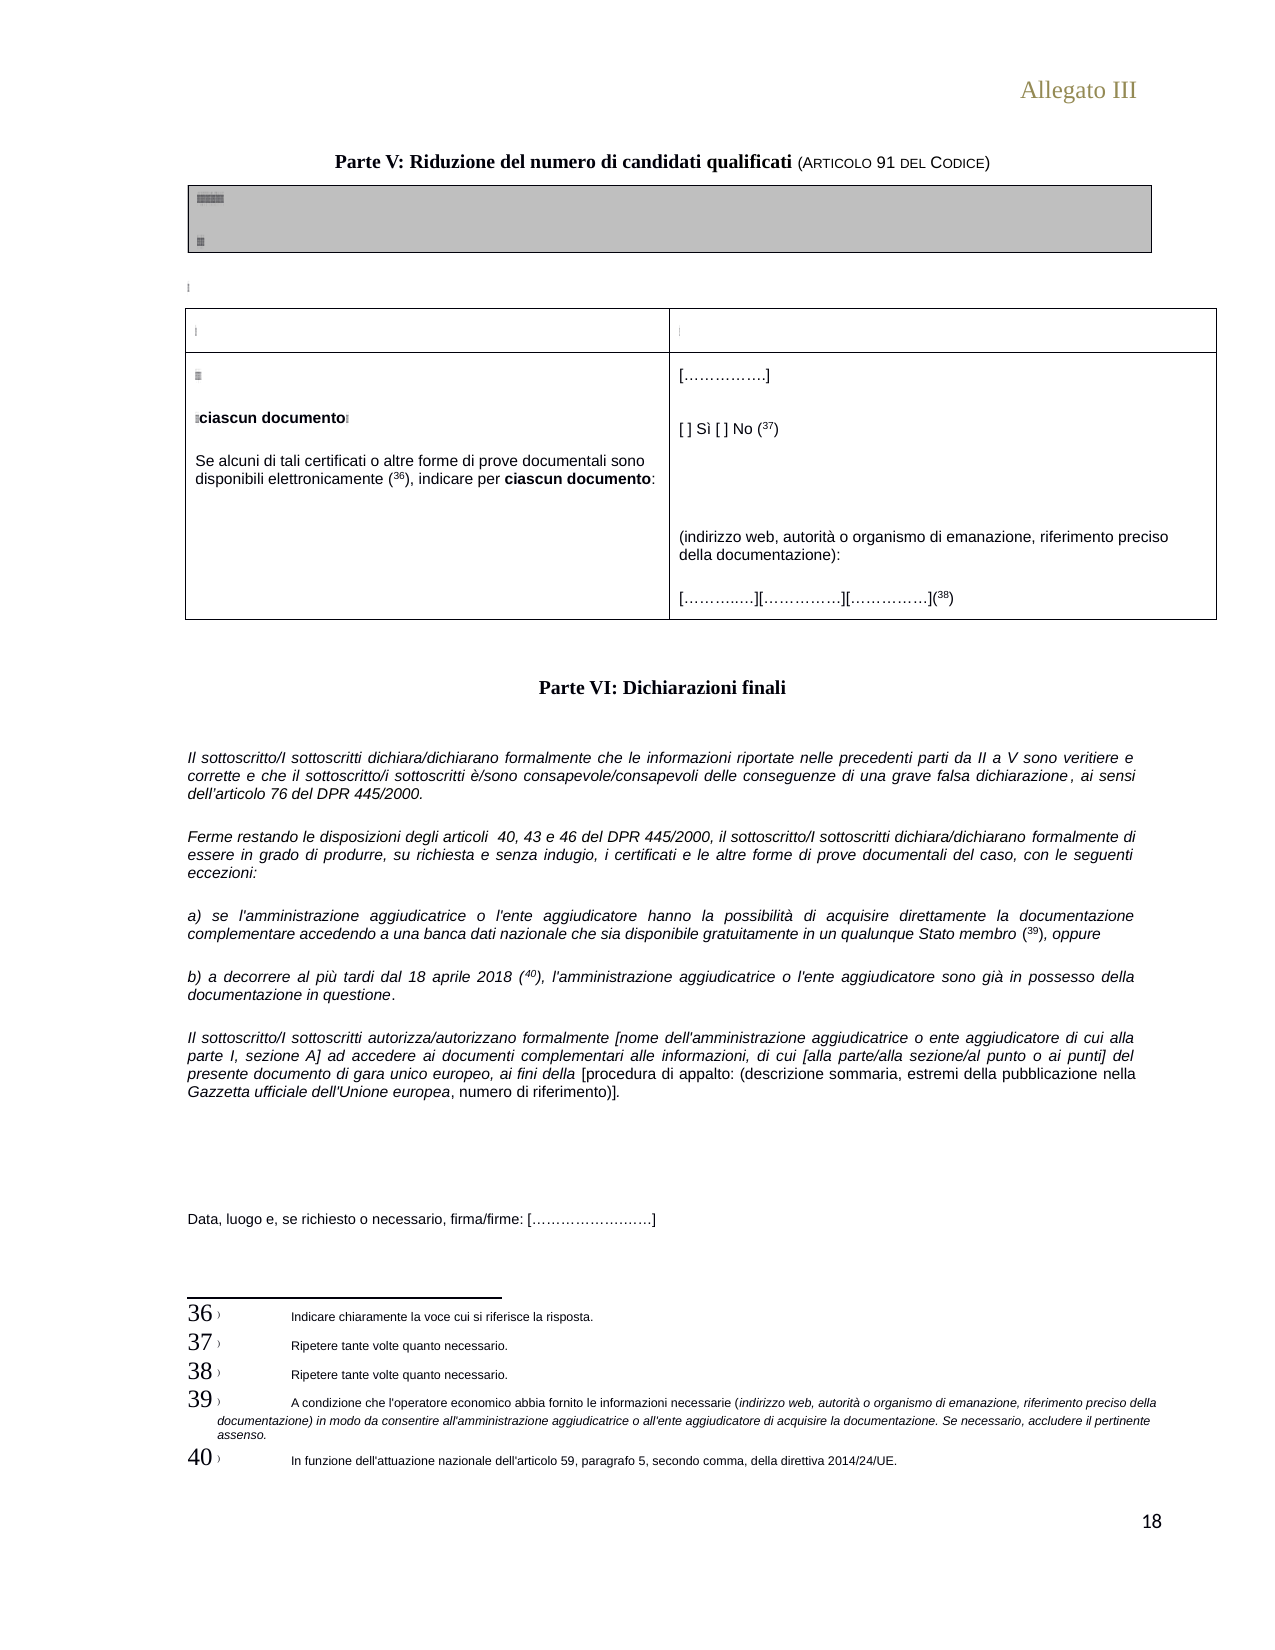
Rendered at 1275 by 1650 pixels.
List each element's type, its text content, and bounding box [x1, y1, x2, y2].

text Parte V: Riduzione del numero di candidati qualificati (Articolo 91 del Codice) [187, 150, 1137, 173]
text L'operatore economico deve fornire informazioni solo se l'amministrazione aggiudicatrice o l'ente aggiudicatore ha specificato i criteri e le regole obiettivi e non discriminatori da applicare per limitare il numero di candidati che saranno invitati a presentare un'offerta o a partecipare al dialogo. Tali informazioni, che possono essere accompagnate da condizioni relative ai (tipi di) certificati o alle forme di prove documentali da produrre eventualmente, sono riportate nell'avviso o bando pertinente o nei documenti di gara ivi citati. [189, 186, 1151, 206]
text b) a decorrere al più tardi dal 18 aprile 2018 (), l'amministrazione aggiudicatrice o l'ente aggiudicatore sono già in possesso della documentazione in questione. [187, 968, 1137, 1004]
text Ferme restando le disposizioni degli articoli 40, 43 e 46 del DPR 445/2000, il sottoscritto/I sottoscritti dichiara/dichiarano formalmente di essere in grado di produrre, su richiesta e senza indugio, i certificati e le altre forme di prove documentali del caso, con le seguenti eccezioni: [187, 828, 1137, 882]
text ) In funzione dell'attuazione nazionale dell'articolo 59, paragrafo 5, secondo comma, della direttiva 2014/24/UE. [187, 1442, 1197, 1471]
text L'operatore economico dichiara: [187, 278, 1137, 296]
table_cell Di soddisfare i criteri e le regole obiettivi e non discriminatori da applicare per limitare il numero di candidati, come di seguito indicato : Se sono richiesti determinati certificati o altre forme di prove documentali, indicare per ciascun documento se l'operatore economico dispone dei documenti richiesti: Se alcuni di tali certificati o altre forme di prove documentali sono disponibili elettronicamente (), indicare per ciascun documento: [186, 353, 669, 619]
text Il sottoscritto/I sottoscritti autorizza/autorizzano formalmente [nome dell'amministrazione aggiudicatrice o ente aggiudicatore di cui alla parte I, sezione A] ad accedere ai documenti complementari alle informazioni, di cui [alla parte/alla sezione/al punto o ai punti] del presente documento di gara unico europeo, ai fini della [procedura di appalto: (descrizione sommaria, estremi della pubblicazione nella Gazzetta ufficiale dell'Unione europea, numero di riferimento)]. [187, 1029, 1137, 1101]
text Il sottoscritto/I sottoscritti dichiara/dichiarano formalmente che le informazioni riportate nelle precedenti parti da II a V sono veritiere e corrette e che il sottoscritto/i sottoscritti è/sono consapevole/consapevoli delle conseguenze di una grave falsa dichiarazione, ai sensi dell’articolo 76 del DPR 445/2000. [187, 748, 1137, 803]
text Data, luogo e, se richiesto o necessario, firma/firme: [……………….……] [187, 1211, 1137, 1227]
text Solo per le procedure ristrette, le procedure competitive con negoziazione, le procedure di dialogo competitivo e i partenariati per l'innovazione: [189, 228, 1151, 252]
table_header Risposta: [670, 309, 1216, 352]
text a) se l'amministrazione aggiudicatrice o l'ente aggiudicatore hanno la possibilità di acquisire direttamente la documentazione complementare accedendo a una banca dati nazionale che sia disponibile gratuitamente in un qualunque Stato membro (), oppure [187, 907, 1137, 943]
title Parte VI: Dichiarazioni finali [187, 676, 1137, 698]
table_cell […………….] [ ] Sì [ ] No () (indirizzo web, autorità o organismo di emanazione, riferimento preciso della documentazione): [………..…][……………][……………]() [670, 353, 1216, 619]
text ) A condizione che l'operatore economico abbia fornito le informazioni necessarie (indirizzo web, autorità o organismo di emanazione, riferimento preciso della documentazione) in modo da consentire all'amministrazione aggiudicatrice o all'ente aggiudicatore di acquisire la documentazione. Se necessario, accludere il pertinente assenso. [187, 1384, 1197, 1442]
table_header Riduzione del numero [186, 309, 669, 352]
